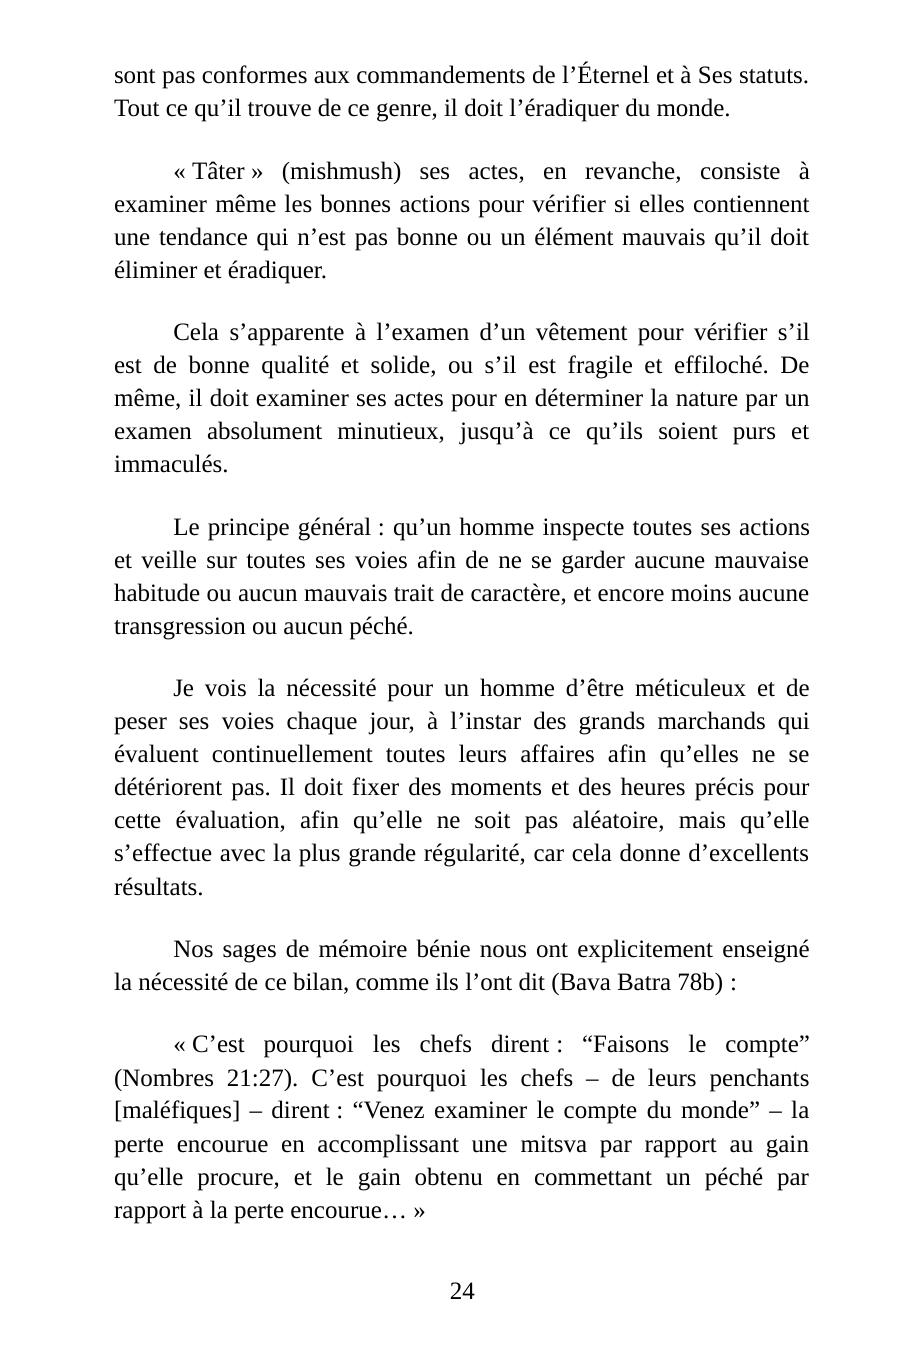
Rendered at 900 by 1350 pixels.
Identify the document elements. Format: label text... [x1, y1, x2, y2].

text « C’est pourquoi les chefs dirent : “Faisons le compte” (Nombres 21:27). C’est pourquoi les chefs – de leurs penchants [maléfiques] – dirent : “Venez examiner le compte du monde” – la perte encourue en accomplissant une mitsva par rapport au gain qu’elle procure, et le gain obtenu en commettant un péché par rapport à la perte encourue… » [114, 1029, 810, 1223]
text Nos sages de mémoire bénie nous ont explicitement enseigné la nécessité de ce bilan, comme ils l’ont dit (Bava Batra 78b) : [114, 934, 810, 996]
text Le principe général : qu’un homme inspecte toutes ses actions et veille sur toutes ses voies afin de ne se garder aucune mauvaise habitude ou aucun mauvais trait de caractère, et encore moins aucune transgression ou aucun péché. [114, 512, 810, 640]
text Cela s’apparente à l’examen d’un vêtement pour vérifier s’il est de bonne qualité et solide, ou s’il est fragile et effiloché. De même, il doit examiner ses actes pour en déterminer la nature par un examen absolument minutieux, jusqu’à ce qu’ils soient purs et immaculés. [114, 317, 810, 478]
text sont pas conformes aux commandements de l’Éternel et à Ses statuts. Tout ce qu’il trouve de ce genre, il doit l’éradiquer du monde. [114, 60, 810, 122]
text « Tâter » (mishmush) ses actes, en revanche, consiste à examiner même les bonnes actions pour vérifier si elles contiennent une tendance qui n’est pas bonne ou un élément mauvais qu’il doit éliminer et éradiquer. [114, 156, 810, 283]
text Je vois la nécessité pour un homme d’être méticuleux et de peser ses voies chaque jour, à l’instar des grands marchands qui évaluent continuellement toutes leurs affaires afin qu’elles ne se détériorent pas. Il doit fixer des moments et des heures précis pour cette évaluation, afin qu’elle ne soit pas aléatoire, mais qu’elle s’effectue avec la plus grande régularité, car cela donne d’excellents résultats. [114, 673, 810, 900]
